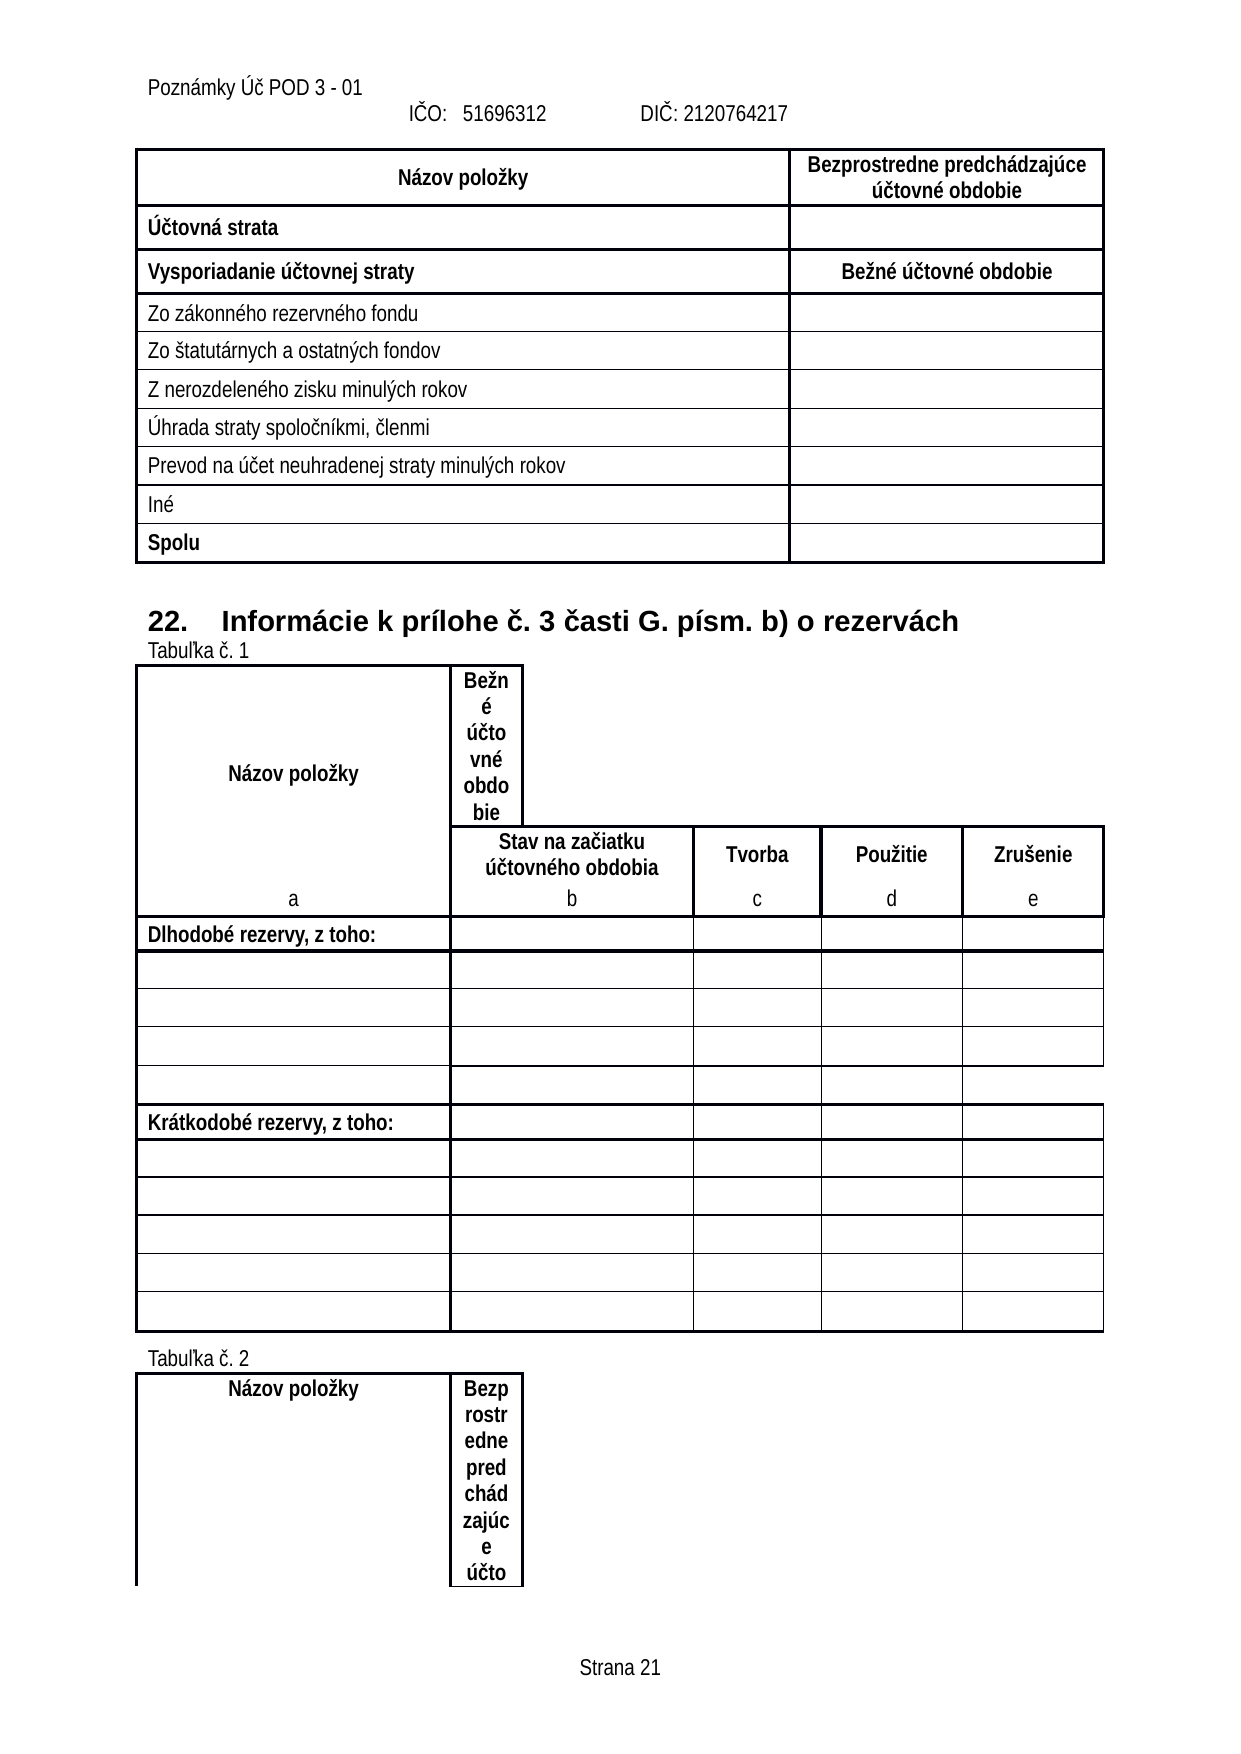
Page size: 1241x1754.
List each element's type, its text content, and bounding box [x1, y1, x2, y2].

table_cell Zo štatutárnych a ostatných fondov [138, 332, 788, 369]
table_cell [138, 953, 449, 988]
table_cell [822, 918, 962, 949]
table_cell Zo zákonného rezervného fondu [138, 295, 788, 331]
table_cell [694, 1106, 821, 1137]
table_header Bezprostredne predchádzajúce účto [452, 1375, 521, 1586]
table_cell [822, 989, 962, 1026]
table_cell [791, 409, 1102, 446]
table_cell d [823, 881, 961, 915]
table_header Bežné účtovné obdobie [452, 667, 521, 825]
table_cell [822, 1254, 962, 1291]
table_cell [791, 295, 1102, 331]
table_cell [694, 1067, 821, 1103]
table_cell Iné [138, 486, 788, 523]
table_cell Účtovná strata [138, 207, 788, 248]
table_cell [452, 1106, 693, 1137]
table_cell Bežné účtovné obdobie [791, 251, 1102, 292]
table_cell [694, 953, 821, 988]
table_cell [822, 1216, 962, 1253]
table_cell [452, 1254, 693, 1291]
table_cell [791, 207, 1102, 248]
table_cell [791, 524, 1102, 561]
table_cell [963, 1106, 1103, 1137]
table_cell [694, 1178, 821, 1214]
table_cell [138, 1292, 449, 1330]
text Tabuľka č. 2 [148, 1345, 1092, 1372]
table_cell [694, 918, 821, 949]
table_cell [694, 1216, 821, 1253]
text Tabuľka č. 1 [148, 637, 1092, 663]
title Informácie k prílohe č. 3 časti G. písm. b) o rezervách [148, 604, 1092, 637]
table_cell [822, 1141, 962, 1176]
table_cell [963, 1067, 1104, 1103]
table_header Názov položky [138, 1375, 449, 1586]
table_cell [452, 1027, 693, 1065]
table_cell [452, 918, 693, 949]
table_cell [822, 1027, 962, 1065]
table_cell [822, 953, 962, 988]
table_cell Stav na začiatku účtovného obdobia [452, 828, 692, 881]
table_cell [694, 989, 821, 1026]
table_cell [963, 918, 1103, 949]
table_cell Krátkodobé rezervy, z toho: [138, 1106, 449, 1137]
table_cell [138, 1027, 449, 1065]
table_cell [963, 1178, 1103, 1214]
table_header Názov položky [138, 151, 788, 203]
table_cell [452, 953, 693, 988]
table_cell [963, 1254, 1103, 1291]
table_cell [963, 1292, 1103, 1330]
table_cell [138, 1141, 449, 1176]
table_cell [452, 1216, 693, 1253]
table_cell [791, 447, 1102, 484]
table_cell [452, 989, 693, 1026]
table_cell [963, 1027, 1103, 1065]
table_cell Z nerozdeleného zisku minulých rokov [138, 370, 788, 407]
table_cell [694, 1254, 821, 1291]
table_cell Použitie [823, 828, 961, 881]
table_cell Zrušenie [964, 828, 1102, 881]
table_cell [452, 1141, 693, 1176]
table_cell [963, 1141, 1103, 1176]
table_cell Úhrada straty spoločníkmi, členmi [138, 409, 788, 446]
table_header Bezprostredne predchádzajúce účtovné obdobie [791, 151, 1102, 203]
table_cell [452, 1067, 693, 1103]
table_cell [822, 1067, 962, 1103]
table_cell [694, 1292, 821, 1330]
table_cell [963, 953, 1103, 988]
table_cell [694, 1027, 821, 1065]
table_cell [138, 1216, 449, 1253]
table_cell [138, 1254, 449, 1291]
table_cell Prevod na účet neuhradenej straty minulých rokov [138, 447, 788, 484]
table_header Názov položky [138, 667, 449, 881]
table_cell [138, 989, 449, 1026]
table_cell [822, 1292, 962, 1330]
table_cell [791, 332, 1102, 369]
table_cell [791, 486, 1102, 523]
table_cell [791, 370, 1102, 407]
table_cell [963, 1216, 1103, 1253]
table_cell [452, 1178, 693, 1214]
table_cell e [964, 881, 1102, 915]
table_cell [694, 1141, 821, 1176]
table_cell c [695, 881, 819, 915]
table_cell Spolu [138, 524, 788, 561]
table_cell b [452, 881, 692, 915]
table_cell [138, 1178, 449, 1214]
table_cell [822, 1106, 962, 1137]
table_cell [963, 989, 1103, 1026]
table_cell Tvorba [695, 828, 819, 881]
table_cell [822, 1178, 962, 1214]
table_cell Vysporiadanie účtovnej straty [138, 251, 788, 292]
table_cell [138, 1066, 449, 1103]
table_cell a [138, 881, 449, 915]
table_cell [452, 1292, 693, 1330]
table_cell Dlhodobé rezervy, z toho: [138, 918, 449, 949]
